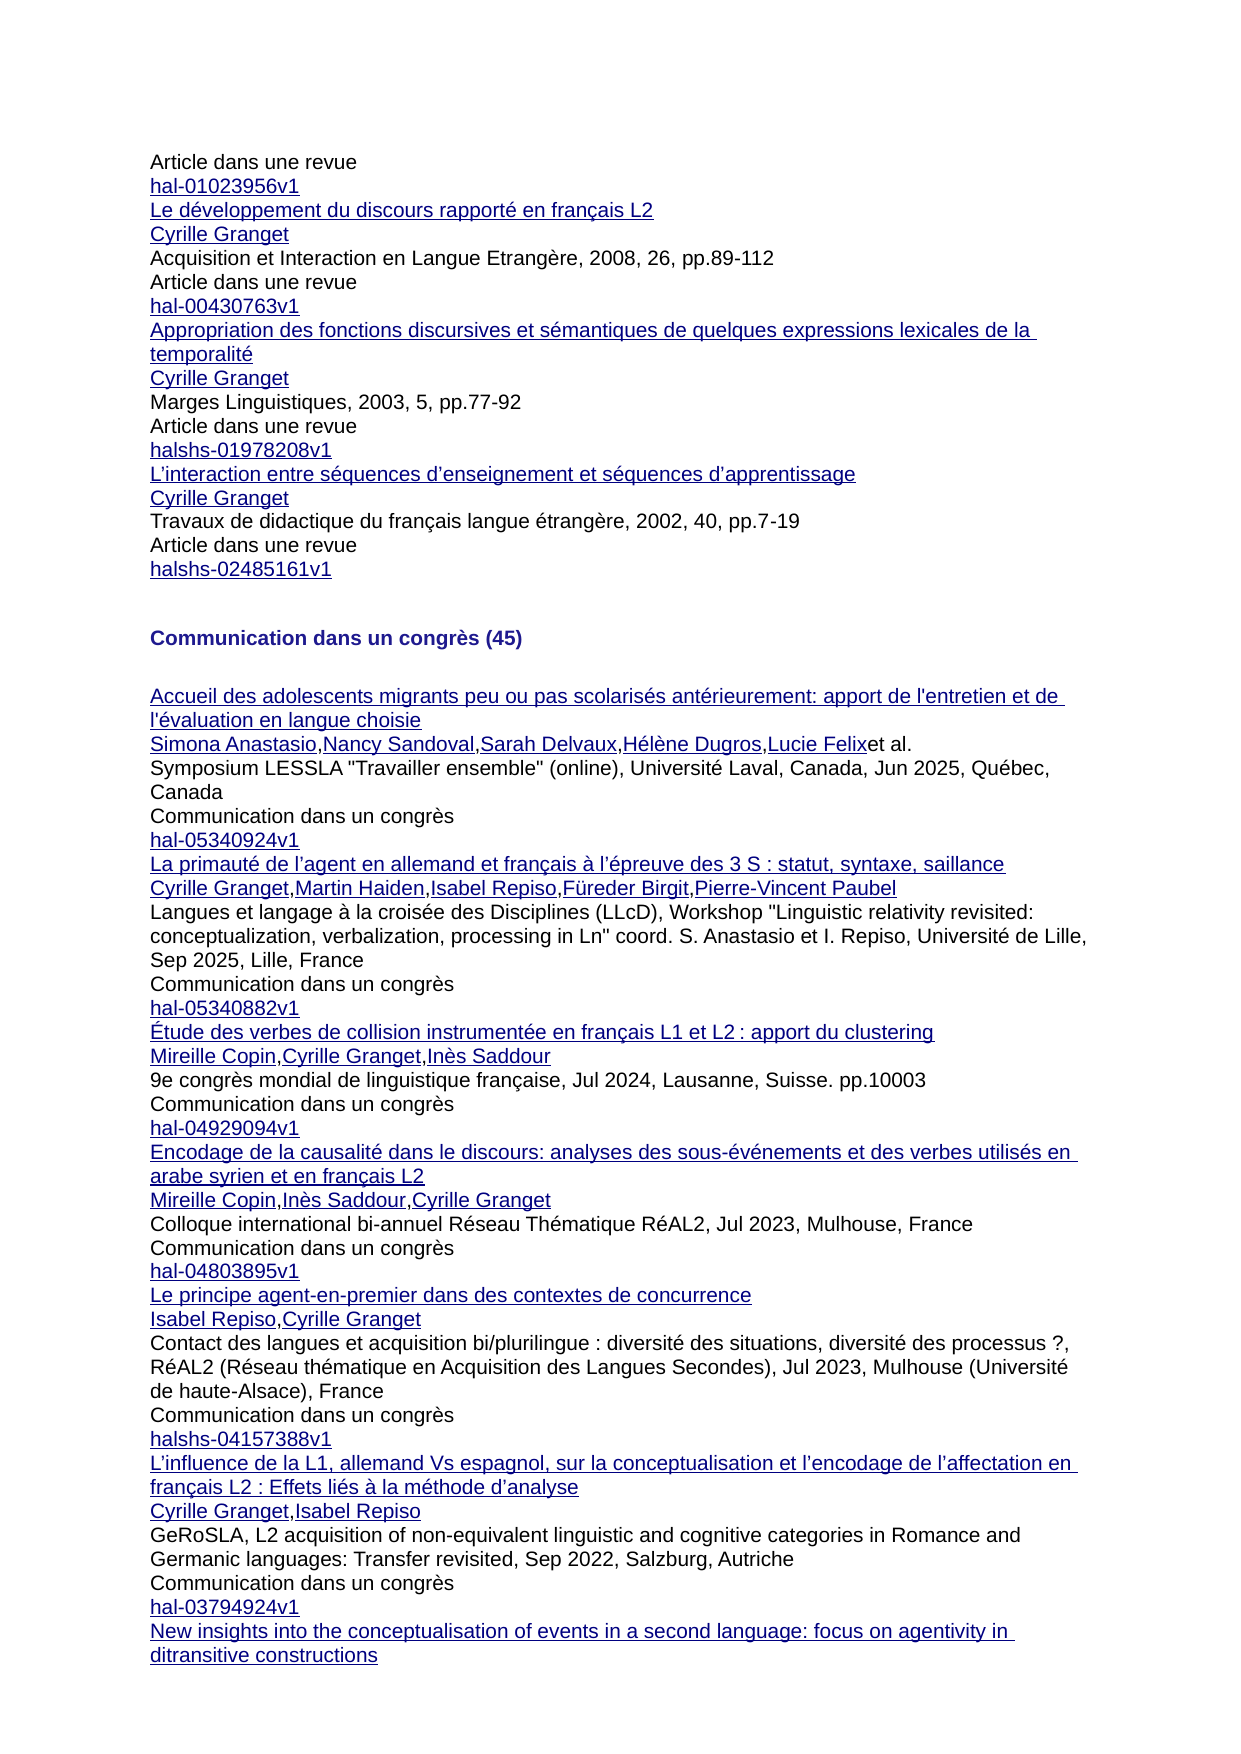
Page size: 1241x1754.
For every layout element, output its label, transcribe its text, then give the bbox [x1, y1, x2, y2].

table_cell Le principe agent-en-premier dans des contextes de concurrence Isabel Repiso,Cyrille Granget Contact des langues et acquisition bi/plurilingue : diversité des situations, diversité des processus ?, RéAL2 (Réseau thématique en Acquisition des Langues Secondes), Jul 2023, Mulhouse (Université de haute-Alsace), France Communication dans un congrès halshs-04157388v1 [150, 1283, 1090, 1451]
table_header Accueil des adolescents migrants peu ou pas scolarisés antérieurement: apport de l'entretien et de l'évaluation en langue choisie Simona Anastasio,Nancy Sandoval,Sarah Delvaux,Hélène Dugros,Lucie Felixet al. Symposium LESSLA "Travailler ensemble" (online), Université Laval, Canada, Jun 2025, Québec, Canada Communication dans un congrès hal-05340924v1 [150, 684, 1090, 852]
table_cell Article dans une revue hal-01023956v1 [150, 150, 1090, 198]
table_cell New insights into the conceptualisation of events in a second language: focus on agentivity in ditransitive constructions [150, 1619, 1090, 1667]
table_cell Étude des verbes de collision instrumentée en français L1 et L2 : apport du clustering Mireille Copin,Cyrille Granget,Inès Saddour 9e congrès mondial de linguistique française, Jul 2024, Lausanne, Suisse. pp.10003 Communication dans un congrès hal-04929094v1 [150, 1020, 1090, 1139]
subtitle Communication dans un congrès (45) [150, 626, 1090, 650]
table_cell Appropriation des fonctions discursives et sémantiques de quelques expressions lexicales de la temporalité Cyrille Granget Marges Linguistiques, 2003, 5, pp.77-92 Article dans une revue halshs-01978208v1 [150, 318, 1090, 461]
table_cell L’interaction entre séquences d’enseignement et séquences d’apprentissage Cyrille Granget Travaux de didactique du français langue étrangère, 2002, 40, pp.7‑19 Article dans une revue halshs-02485161v1 [150, 461, 1090, 581]
table_cell La primauté de l’agent en allemand et français à l’épreuve des 3 S : statut, syntaxe, saillance Cyrille Granget,Martin Haiden,Isabel Repiso,Füreder Birgit,Pierre-Vincent Paubel Langues et langage à la croisée des Disciplines (LLcD), Workshop "Linguistic relativity revisited: conceptualization, verbalization, processing in Ln" coord. S. Anastasio et I. Repiso, Université de Lille, Sep 2025, Lille, France Communication dans un congrès hal-05340882v1 [150, 852, 1090, 1020]
table_cell L’influence de la L1, allemand Vs espagnol, sur la conceptualisation et l’encodage de l’affectation en français L2 : Effets liés à la méthode d’analyse Cyrille Granget,Isabel Repiso GeRoSLA, L2 acquisition of non-equivalent linguistic and cognitive categories in Romance and Germanic languages: Transfer revisited, Sep 2022, Salzburg, Autriche Communication dans un congrès hal-03794924v1 [150, 1451, 1090, 1619]
table_cell Encodage de la causalité dans le discours: analyses des sous-événements et des verbes utilisés en arabe syrien et en français L2 Mireille Copin,Inès Saddour,Cyrille Granget Colloque international bi-annuel Réseau Thématique RéAL2, Jul 2023, Mulhouse, France Communication dans un congrès hal-04803895v1 [150, 1140, 1090, 1283]
table_cell Le développement du discours rapporté en français L2 Cyrille Granget Acquisition et Interaction en Langue Etrangère, 2008, 26, pp.89-112 Article dans une revue hal-00430763v1 [150, 198, 1090, 318]
